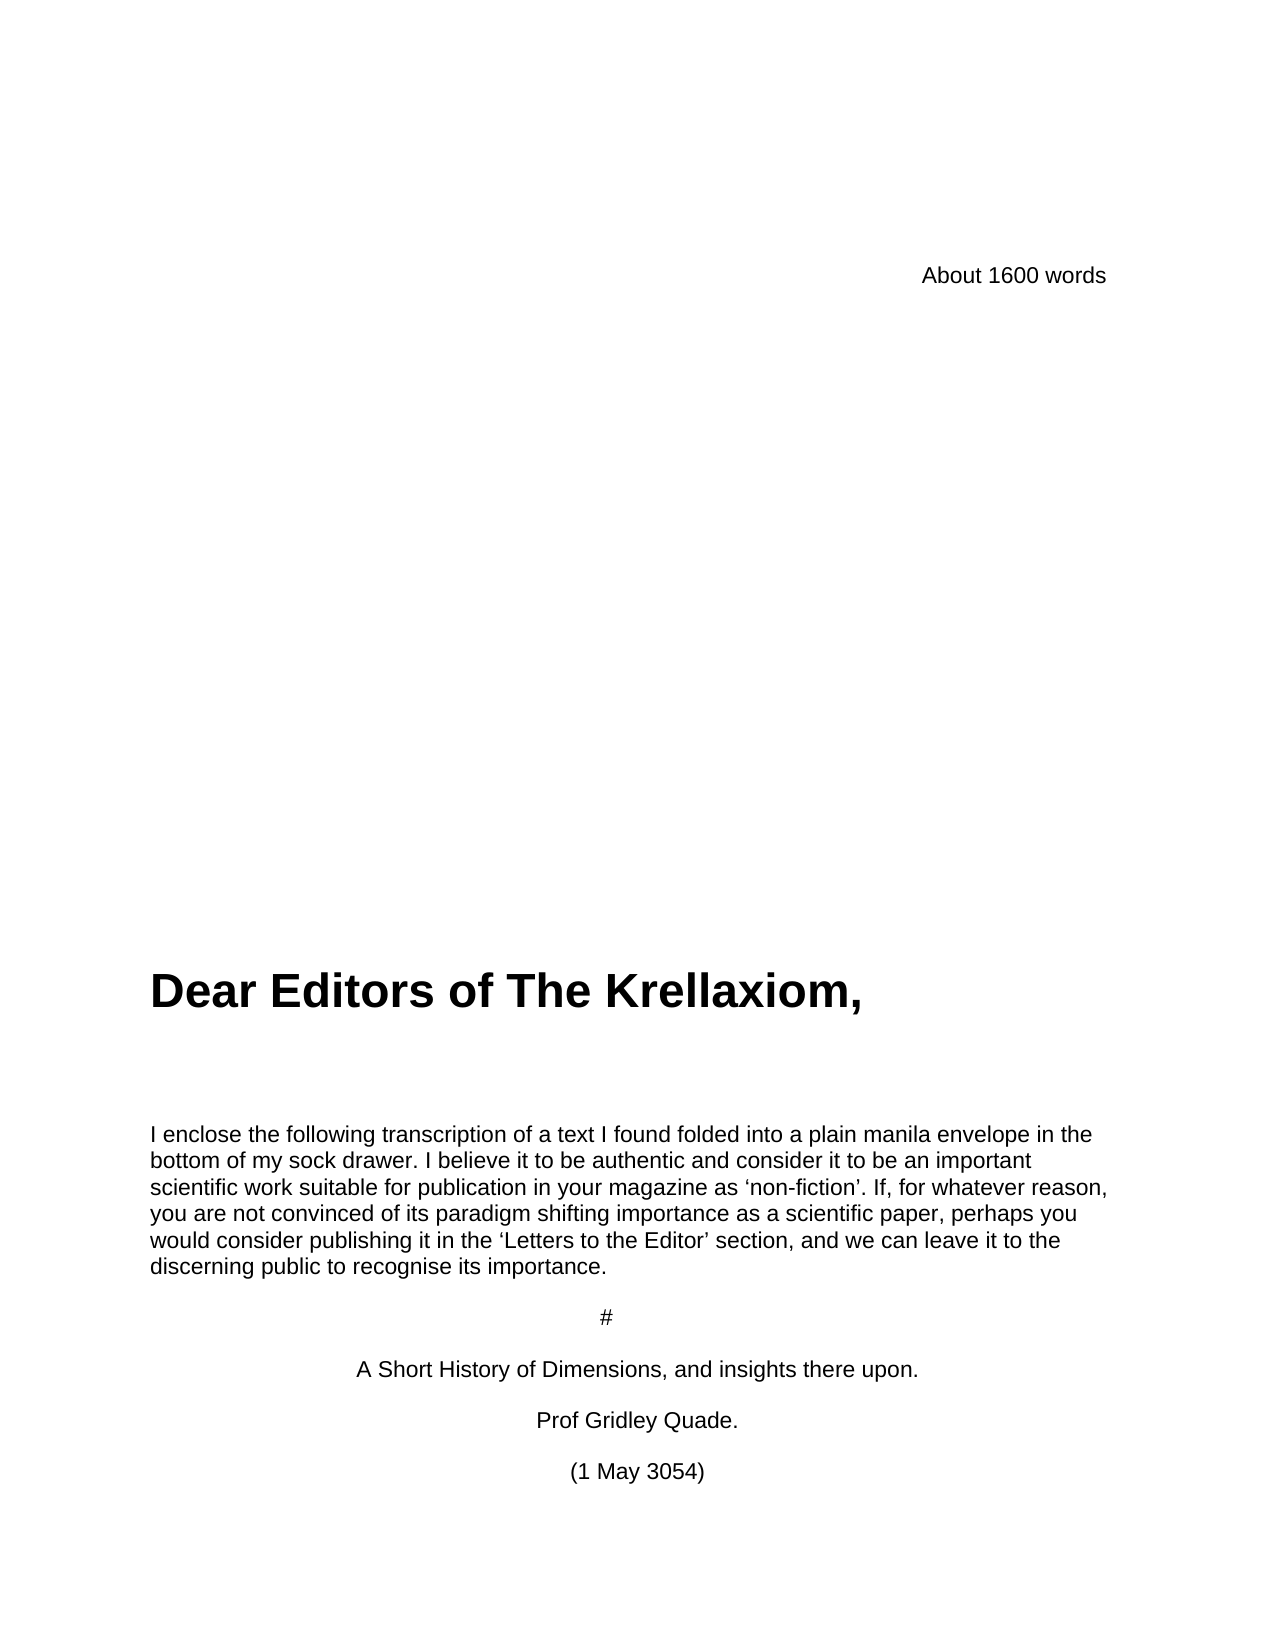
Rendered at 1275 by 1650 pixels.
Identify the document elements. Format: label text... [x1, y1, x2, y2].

table_header [150, 226, 791, 913]
text Prof Gridley Quade. [150, 1407, 1125, 1433]
subtitle Dear Editors of The Krellaxiom, [150, 963, 1125, 1018]
table_header About 1600 words [791, 226, 1117, 913]
text A Short History of Dimensions, and insights there upon. [150, 1356, 1125, 1382]
text # [525, 1304, 1125, 1331]
text I enclose the following transcription of a text I found folded into a plain manila envelope in the bottom of my sock drawer. I believe it to be authentic and consider it to be an important scientific work suitable for publication in your magazine as ‘non-fiction’. If, for whatever reason, you are not convinced of its paradigm shifting importance as a scientific paper, perhaps you would consider publishing it in the ‘Letters to the Editor’ section, and we can leave it to the discerning public to recognise its importance. [150, 1121, 1125, 1279]
text (1 May 3054) [150, 1458, 1125, 1485]
